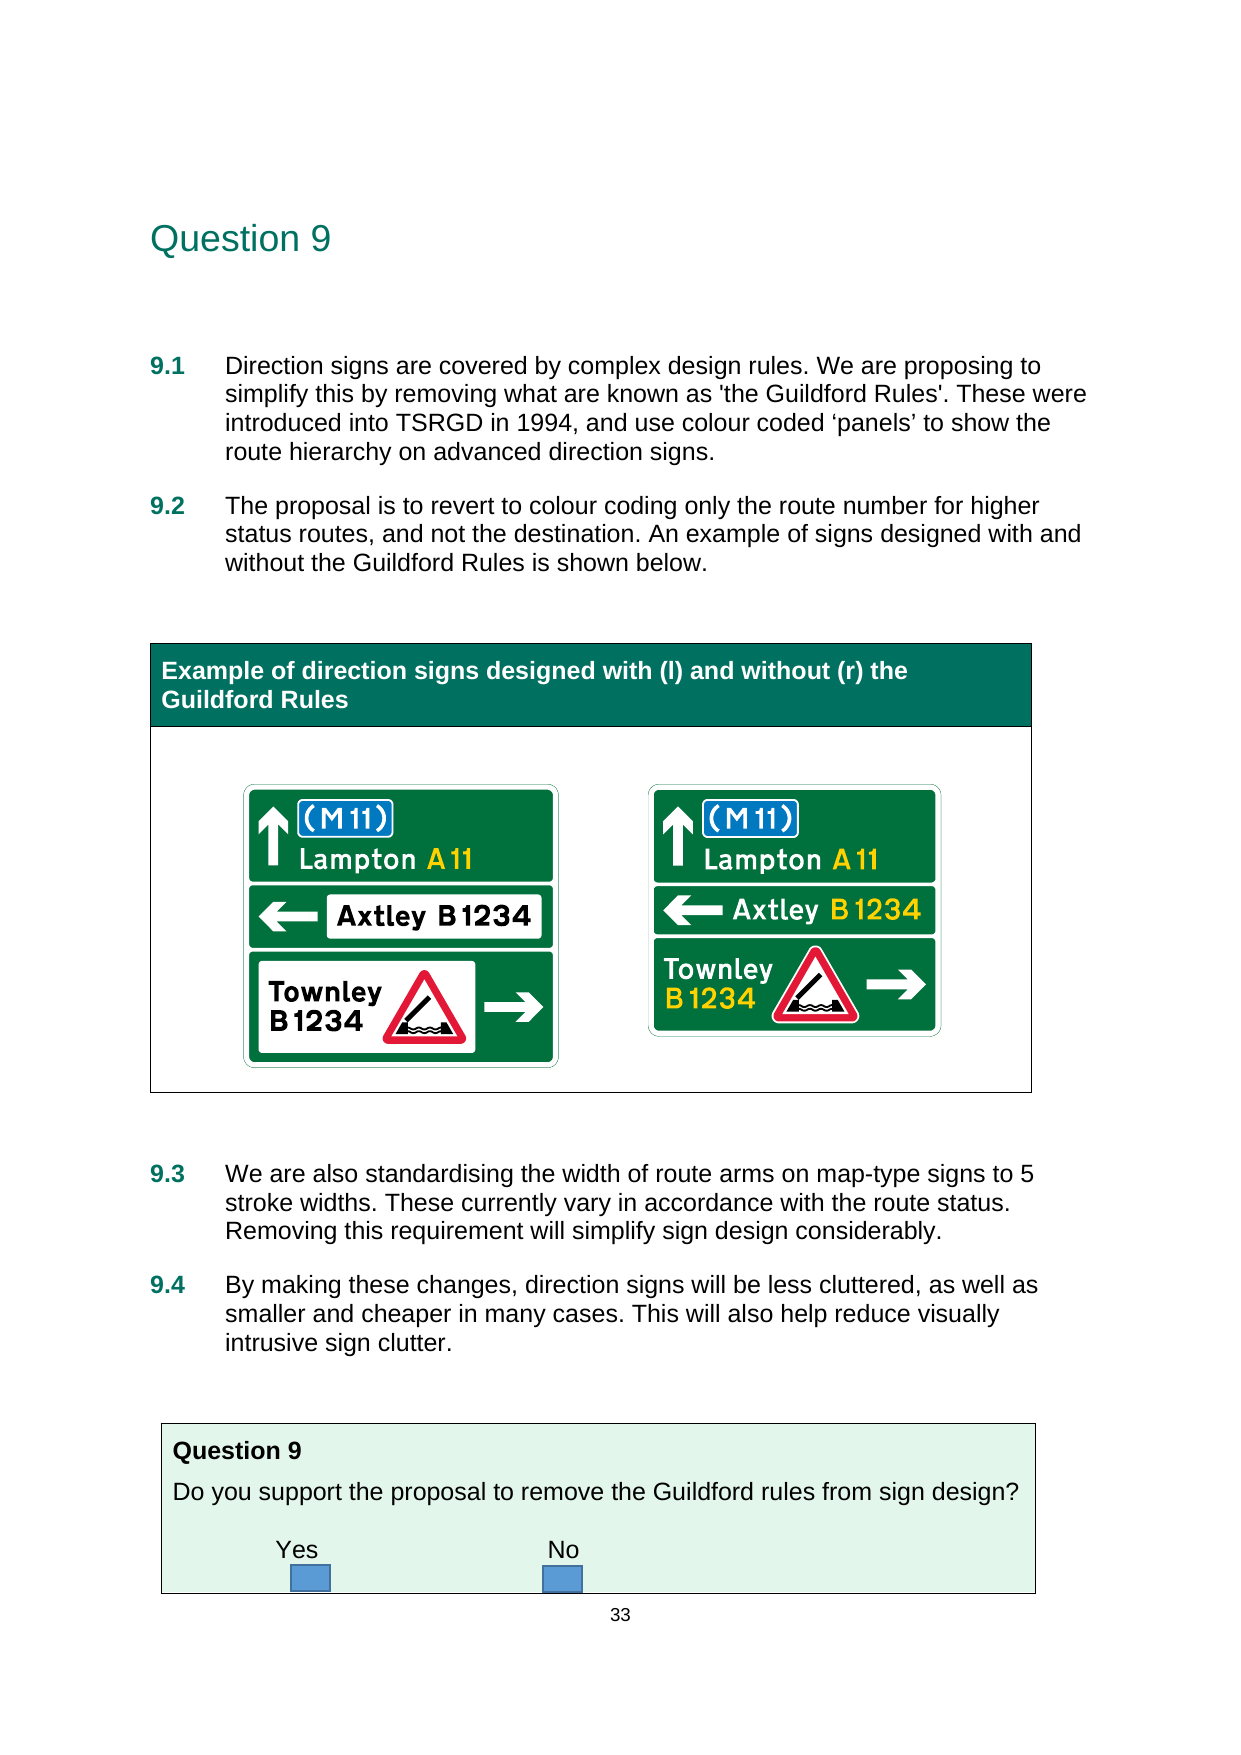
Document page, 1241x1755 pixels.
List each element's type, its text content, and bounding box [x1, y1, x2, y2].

list Direction signs are covered by complex design rules. We are proposing to simplify this by removing what are known as 'the Guildford Rules'. These were introduced into TSRGD in 1994, and use colour coded ‘panels’ to show the route hierarchy on advanced direction signs. [150, 351, 1090, 466]
list The proposal is to revert to colour coding only the route number for higher status routes, and not the destination. An example of signs designed with and without the Guildford Rules is shown below. [150, 491, 1090, 577]
list We are also standardising the width of route arms on map-type signs to 5 stroke widths. These currently vary in accordance with the route status. Removing this requirement will simplify sign design considerably. [150, 1159, 1090, 1245]
table_header Example of direction signs designed with (l) and without (r) the Guildford Rules [151, 644, 1031, 726]
table_header Question 9 Do you support the proposal to remove the Guildford rules from sign design? Yes No [162, 1424, 1035, 1592]
list By making these changes, direction signs will be less cluttered, as well as smaller and cheaper in many cases. This will also help reduce visually intrusive sign clutter. [150, 1270, 1090, 1356]
table_cell [151, 727, 1031, 1092]
subtitle Question 9 [150, 216, 1090, 259]
